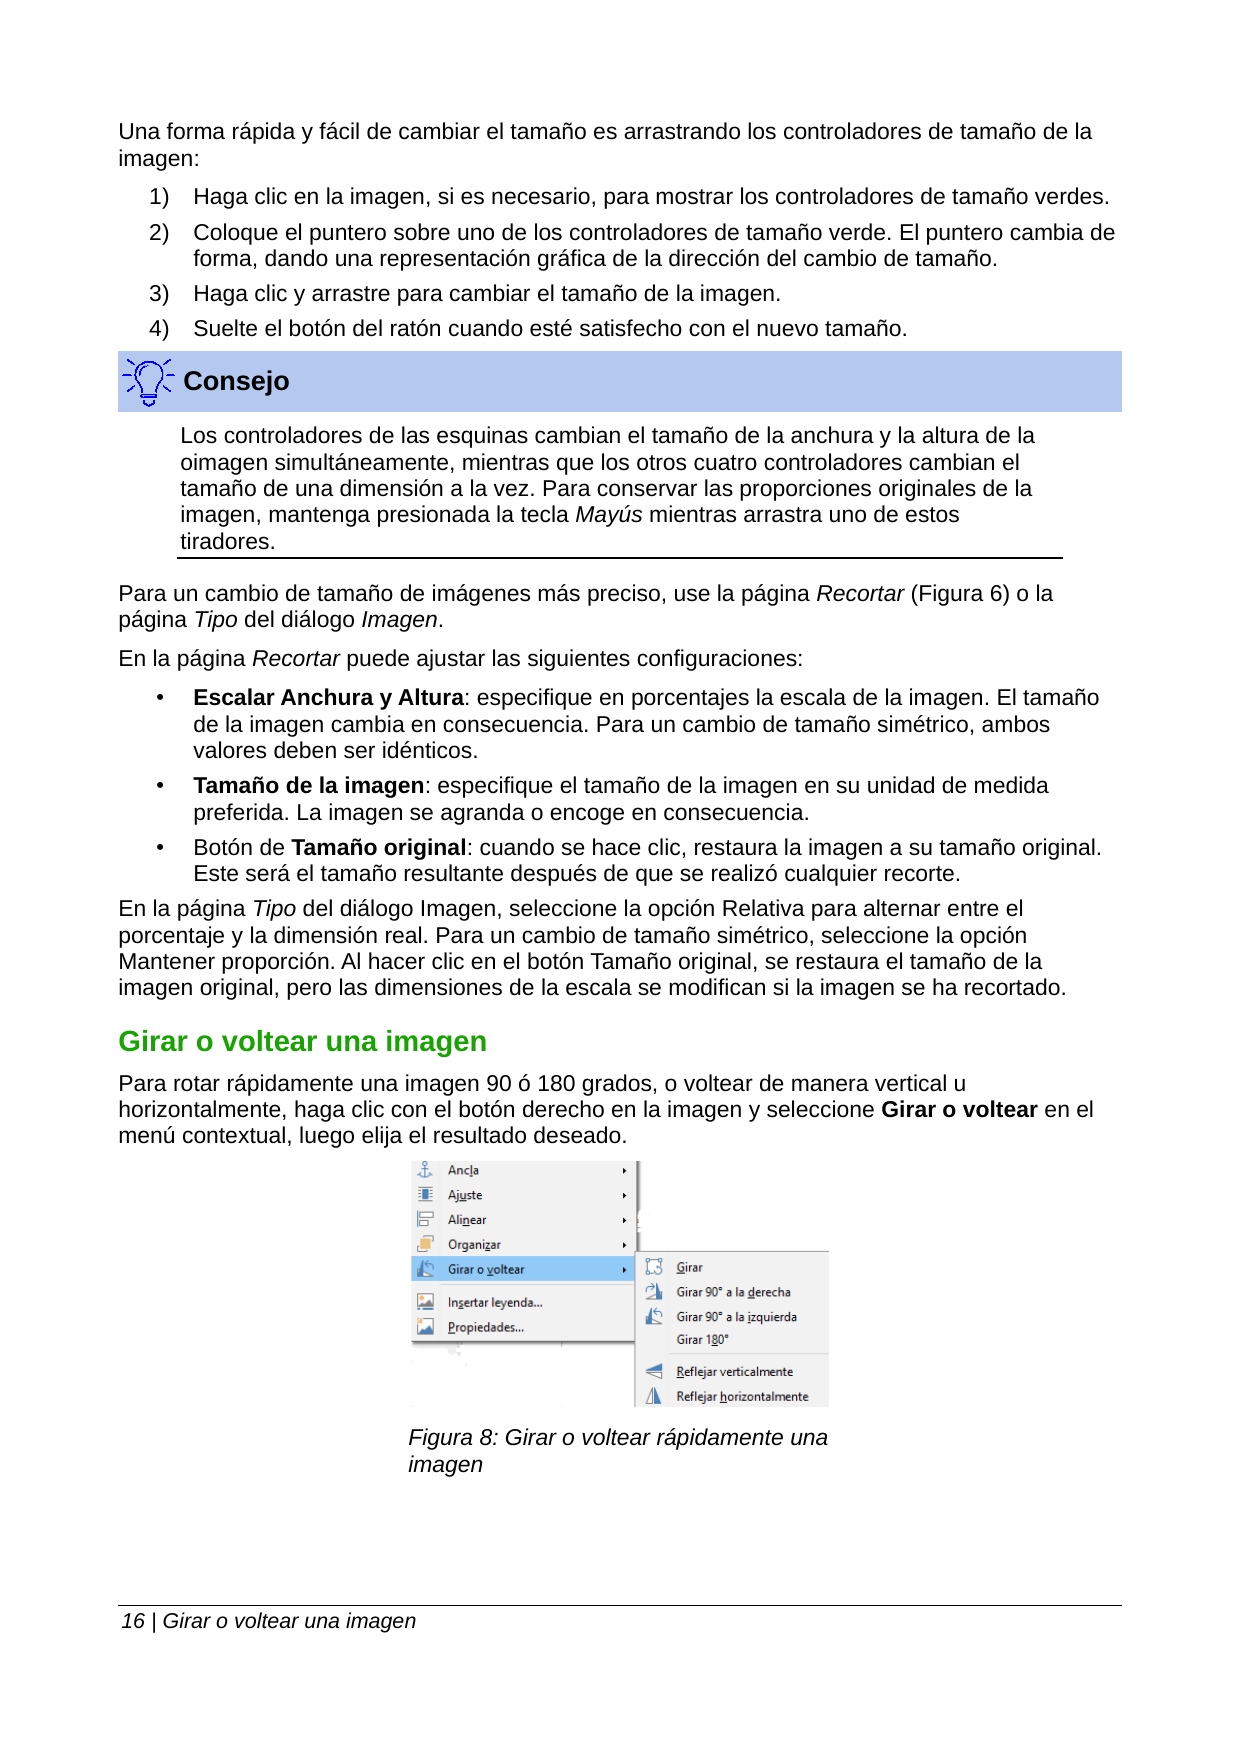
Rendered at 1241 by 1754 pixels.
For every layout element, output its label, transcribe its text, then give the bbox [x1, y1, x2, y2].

list Coloque el puntero sobre uno de los controladores de tamaño verde. El puntero cambia de forma, dando una representación gráfica de la dirección del cambio de tamaño. [169, 218, 1122, 271]
list Suelte el botón del ratón cuando esté satisfecho con el nuevo tamaño. [169, 315, 1122, 342]
text Para un cambio de tamaño de imágenes más preciso, use la página Recortar (Figura 6) o la página Tipo del diálogo Imagen. [118, 580, 1122, 633]
list Botón de Tamaño original: cuando se hace clic, restaura la imagen a su tamaño original. Este será el tamaño resultante después de que se realizó cualquier recorte. [156, 834, 1122, 886]
text Para rotar rápidamente una imagen 90 ó 180 grados, o voltear de manera vertical u horizontalmente, haga clic con el botón derecho en la imagen y seleccione Girar o voltear en el menú contextual, luego elija el resultado deseado. [118, 1069, 1122, 1149]
list Haga clic y arrastre para cambiar el tamaño de la imagen. [169, 280, 1122, 306]
picture [119, 351, 179, 411]
list En la página Recortar puede ajustar las siguientes configuraciones: [118, 645, 1122, 672]
subtitle Consejo [118, 351, 1122, 412]
text Los controladores de las esquinas cambian el tamaño de la anchura y la altura de la oimagen simultáneamente, mientras que los otros cuatro controladores cambian el tamaño de una dimensión a la vez. Para conservar las proporciones originales de la imagen, mantenga presionada la tecla Mayús mientras arrastra uno de estos tiradores. [177, 419, 1063, 557]
list Tamaño de la imagen: especifique el tamaño de la imagen en su unidad de medida preferida. La imagen se agranda o encoge en consecuencia. [156, 772, 1122, 825]
text Figura 8: Girar o voltear rápidamente una imagen [408, 1424, 832, 1477]
list Haga clic en la imagen, si es necesario, para mostrar los controladores de tamaño verdes. [169, 183, 1122, 210]
subtitle Girar o voltear una imagen [118, 1024, 1122, 1058]
picture [411, 1161, 829, 1407]
text En la página Tipo del diálogo Imagen, seleccione la opción Relativa para alternar entre el porcentaje y la dimensión real. Para un cambio de tamaño simétrico, seleccione la opción Mantener proporción. Al hacer clic en el botón Tamaño original, se restaura el tamaño de la imagen original, pero las dimensiones de la escala se modifican si la imagen se ha recortado. [118, 895, 1122, 1001]
list Escalar Anchura y Altura: especifique en porcentajes la escala de la imagen. El tamaño de la imagen cambia en consecuencia. Para un cambio de tamaño simétrico, ambos valores deben ser idénticos. [156, 684, 1122, 763]
list Una forma rápida y fácil de cambiar el tamaño es arrastrando los controladores de tamaño de la imagen: [118, 118, 1122, 171]
